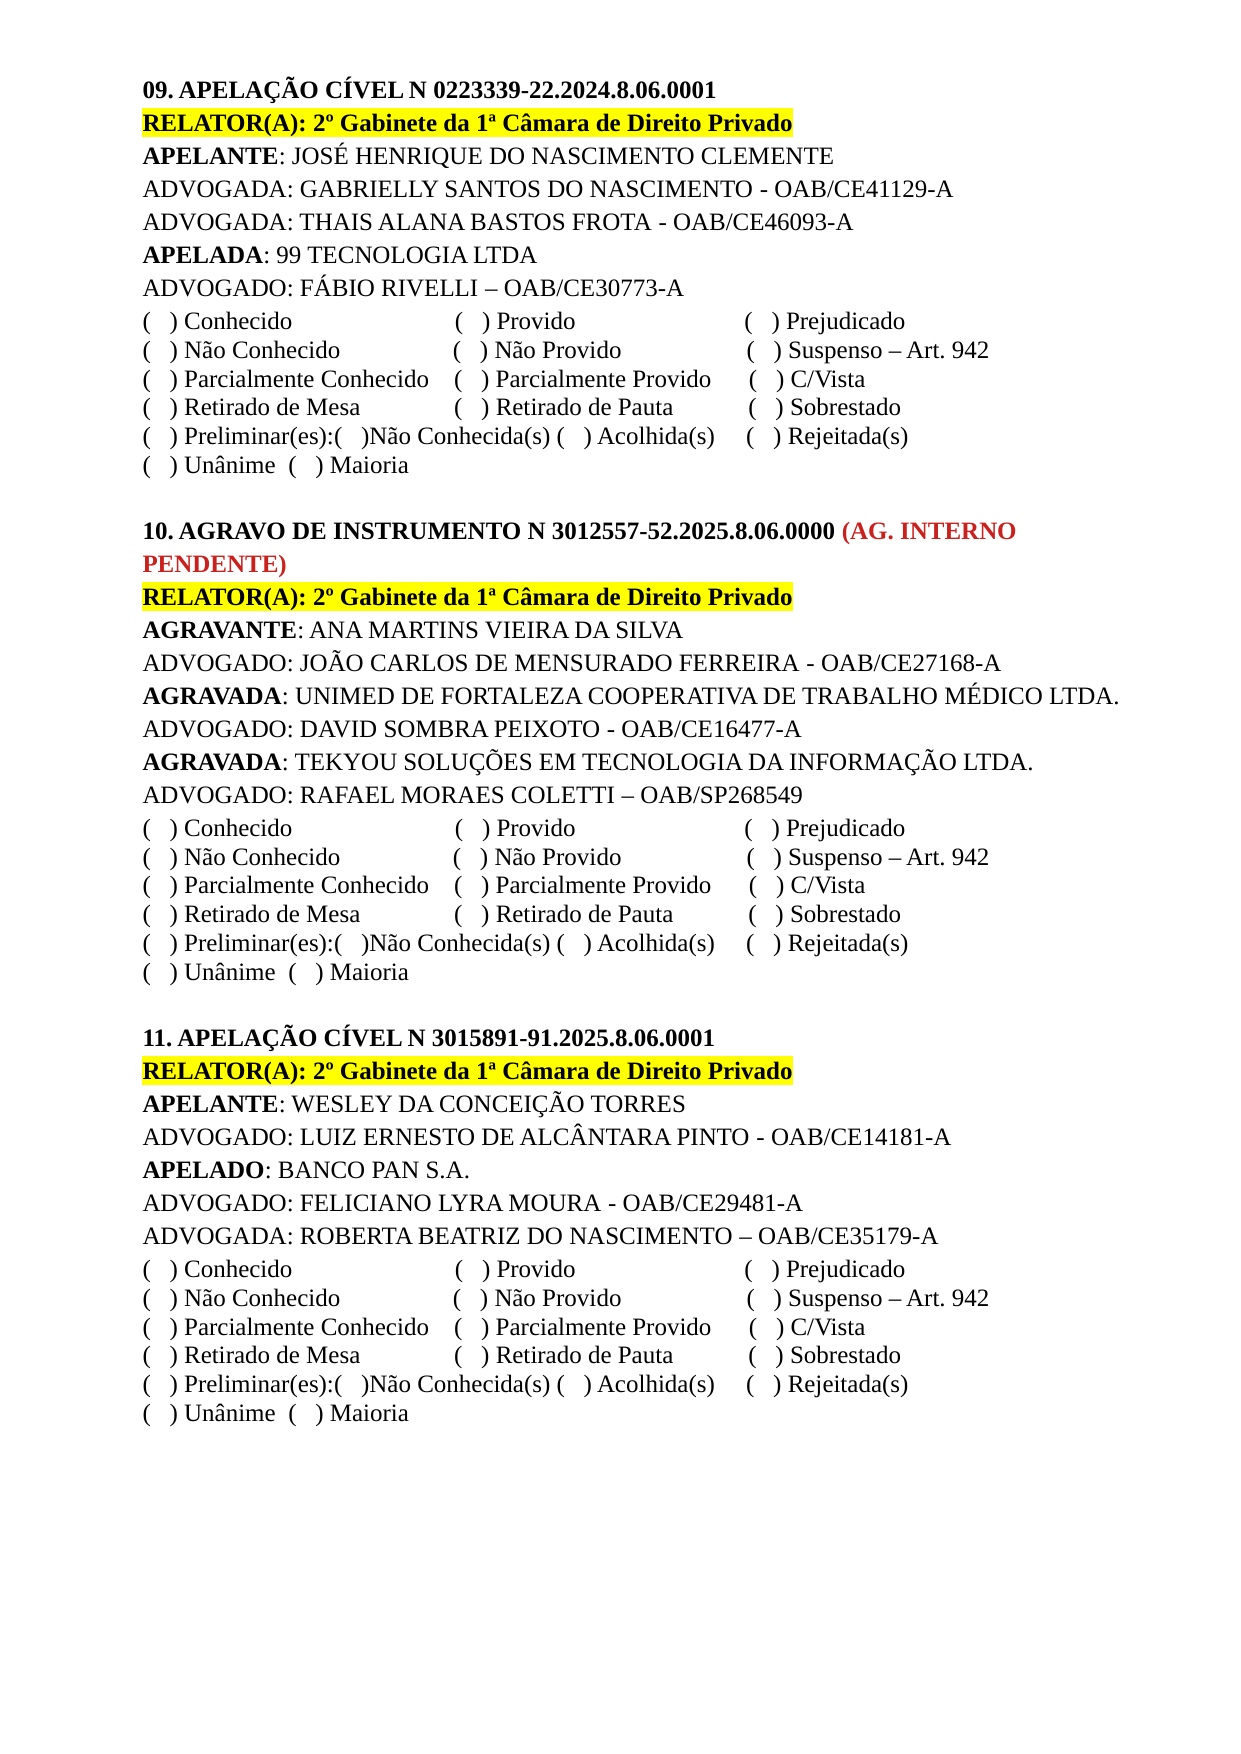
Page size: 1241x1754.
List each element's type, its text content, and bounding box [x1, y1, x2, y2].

text ( ) Parcialmente Conhecido ( ) Parcialmente Provido ( ) C/Vista [142, 364, 1158, 392]
text ( ) Preliminar(es):( )Não Conhecida(s) ( ) Acolhida(s) ( ) Rejeitada(s) [142, 421, 1158, 450]
text ( ) Unânime ( ) Maioria 10. AGRAVO DE INSTRUMENTO N 3012557-52.2025.8.06.0000 (AG. INTERNO PENDENTE) RELATOR(A): 2º Gabinete da 1ª Câmara de Direito Privado AGRAVANTE: ANA MARTINS VIEIRA DA SILVA ADVOGADO: JOÃO CARLOS DE MENSURADO FERREIRA - OAB/CE27168-A AGRAVADA: UNIMED DE FORTALEZA COOPERATIVA DE TRABALHO MÉDICO LTDA. ADVOGADO: DAVID SOMBRA PEIXOTO - OAB/CE16477-A AGRAVADA: TEKYOU SOLUÇÕES EM TECNOLOGIA DA INFORMAÇÃO LTDA. ADVOGADO: RAFAEL MORAES COLETTI – OAB/SP268549 [142, 450, 1141, 809]
text ( ) Retirado de Mesa ( ) Retirado de Pauta ( ) Sobrestado [142, 899, 1158, 928]
text ( ) Parcialmente Conhecido ( ) Parcialmente Provido ( ) C/Vista [142, 1312, 1158, 1340]
text ( ) Unânime ( ) Maioria 11. APELAÇÃO CÍVEL N 3015891-91.2025.8.06.0001 RELATOR(A): 2º Gabinete da 1ª Câmara de Direito Privado APELANTE: WESLEY DA CONCEIÇÃO TORRES ADVOGADO: LUIZ ERNESTO DE ALCÂNTARA PINTO - OAB/CE14181-A APELADO: BANCO PAN S.A. ADVOGADO: FELICIANO LYRA MOURA - OAB/CE29481-A ADVOGADA: ROBERTA BEATRIZ DO NASCIMENTO – OAB/CE35179-A [142, 957, 1141, 1250]
text ( ) Conhecido ( ) Provido ( ) Prejudicado [142, 1254, 1141, 1283]
text ( ) Não Conhecido ( ) Não Provido ( ) Suspenso – Art. 942 [142, 1283, 1158, 1312]
text ( ) Unânime ( ) Maioria [142, 1398, 1158, 1427]
text ( ) Conhecido ( ) Provido ( ) Prejudicado [142, 813, 1141, 842]
text ( ) Parcialmente Conhecido ( ) Parcialmente Provido ( ) C/Vista [142, 871, 1158, 899]
text ( ) Preliminar(es):( )Não Conhecida(s) ( ) Acolhida(s) ( ) Rejeitada(s) [142, 1369, 1158, 1398]
text ( ) Preliminar(es):( )Não Conhecida(s) ( ) Acolhida(s) ( ) Rejeitada(s) [142, 928, 1158, 957]
text ( ) Conhecido ( ) Provido ( ) Prejudicado [142, 306, 1141, 335]
text ( ) Retirado de Mesa ( ) Retirado de Pauta ( ) Sobrestado [142, 392, 1158, 421]
text 09. APELAÇÃO CÍVEL N 0223339-22.2024.8.06.0001 RELATOR(A): 2º Gabinete da 1ª Câmara de Direito Privado APELANTE: JOSÉ HENRIQUE DO NASCIMENTO CLEMENTE ADVOGADA: GABRIELLY SANTOS DO NASCIMENTO - OAB/CE41129-A ADVOGADA: THAIS ALANA BASTOS FROTA - OAB/CE46093-A APELADA: 99 TECNOLOGIA LTDA ADVOGADO: FÁBIO RIVELLI – OAB/CE30773-A [142, 75, 1141, 302]
text ( ) Não Conhecido ( ) Não Provido ( ) Suspenso – Art. 942 [142, 335, 1158, 364]
text ( ) Não Conhecido ( ) Não Provido ( ) Suspenso – Art. 942 [142, 842, 1158, 871]
text ( ) Retirado de Mesa ( ) Retirado de Pauta ( ) Sobrestado [142, 1340, 1158, 1369]
